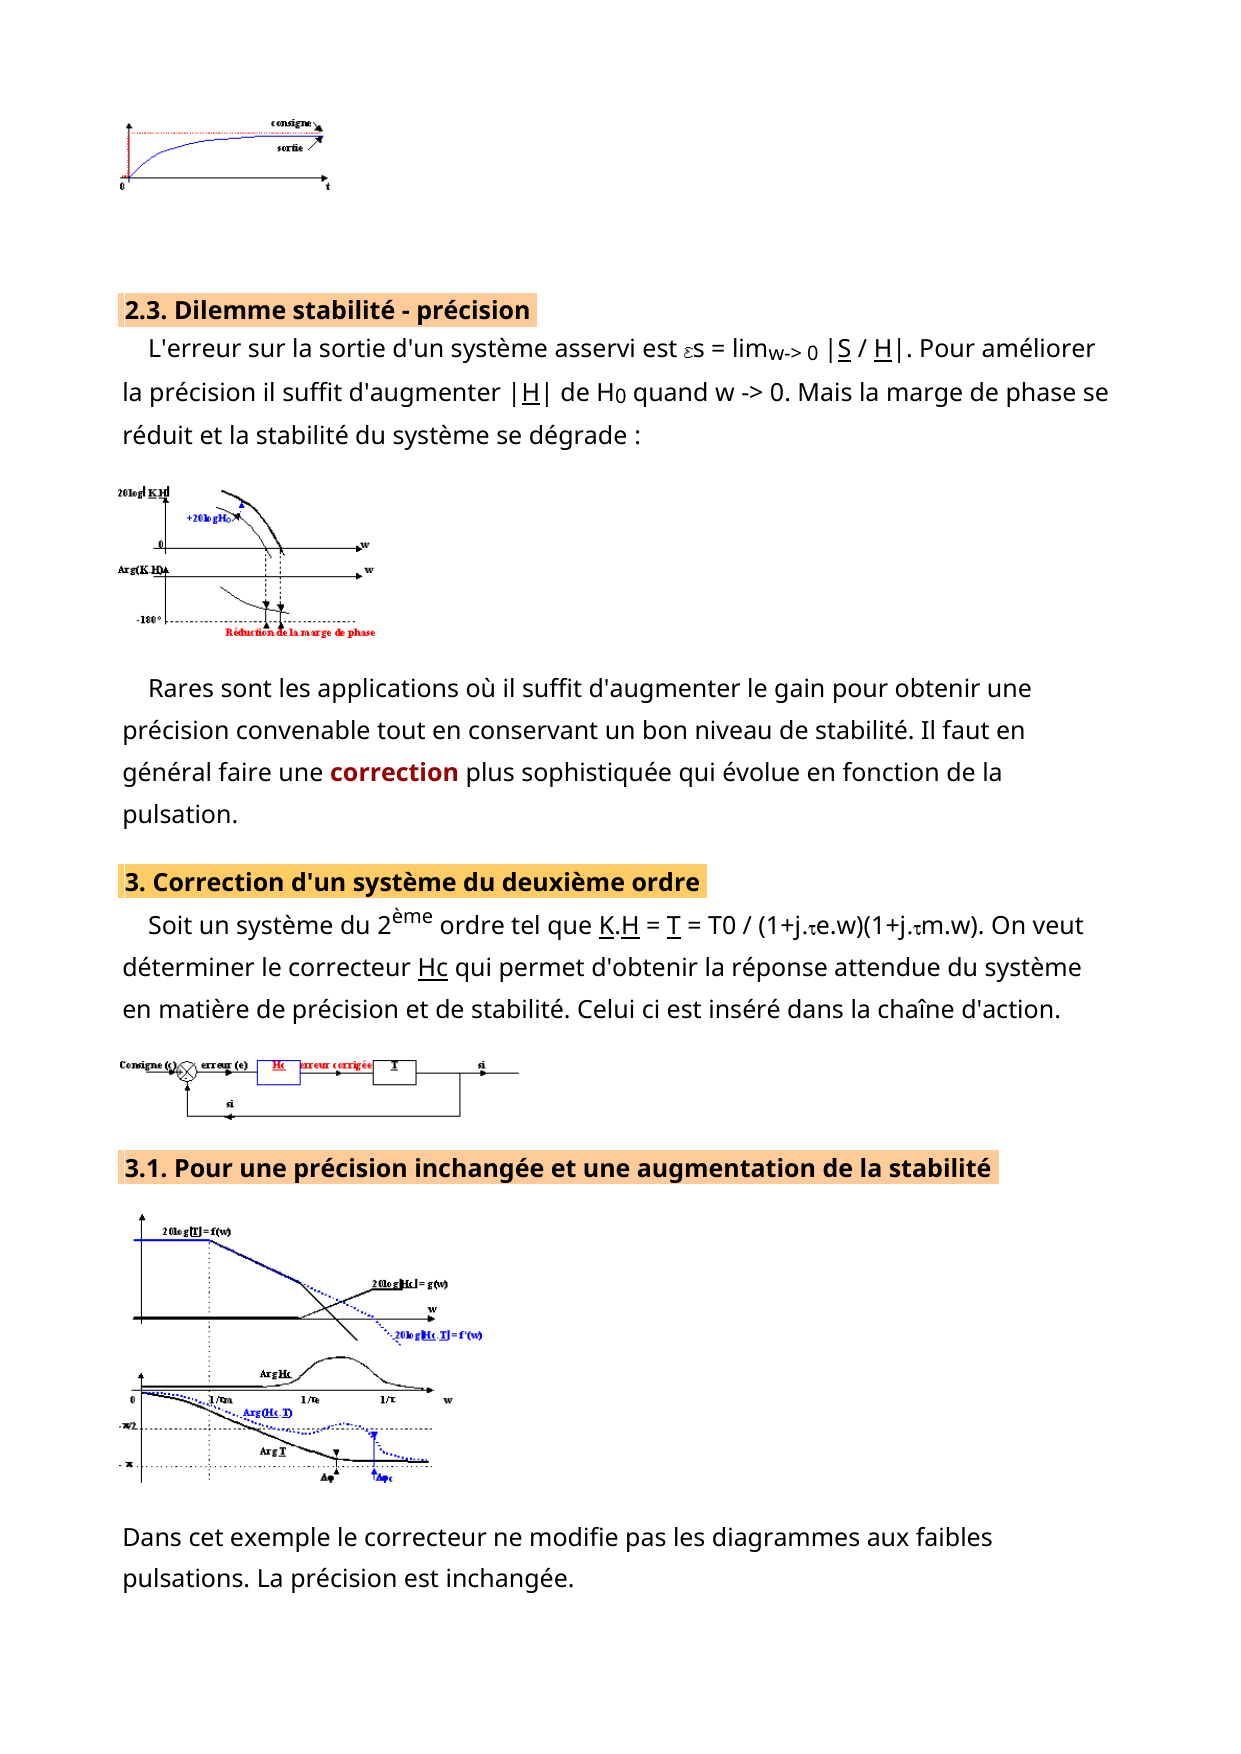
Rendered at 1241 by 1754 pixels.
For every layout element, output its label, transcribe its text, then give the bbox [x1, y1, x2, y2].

text Rares sont les applications où il suffit d'augmenter le gain pour obtenir une précision convenable tout en conservant un bon niveau de stabilité. Il faut en général faire une correction plus sophistiquée qui évolue en fonction de la pulsation. [119, 668, 1042, 708]
picture [118, 1213, 483, 1486]
text 2.3. Dilemme stabilité - précision L'erreur sur la sortie d'un système asservi est s = limw-> 0 |S / H|. Pour améliorer la précision il suffit d'augmenter |H| de H0 quand w -> 0. Mais la marge de phase se réduit et la stabilité du système se dégrade : [118, 293, 1122, 456]
picture [118, 1059, 521, 1121]
picture [684, 347, 693, 358]
text Rares sont les applications où il suffit d'augmenter le gain pour obtenir une précision convenable tout en conservant un bon niveau de stabilité. Il faut en général faire une correction plus sophistiquée qui évolue en fonction de la pulsation. [119, 710, 1036, 750]
text Dans cet exemple le correcteur ne modifie pas les diagrammes aux faibles pulsations. La précision est inchangée. [119, 1515, 1122, 1599]
text Rares sont les applications où il suffit d'augmenter le gain pour obtenir une précision convenable tout en conservant un bon niveau de stabilité. Il faut en général faire une correction plus sophistiquée qui évolue en fonction de la pulsation. [242, 667, 1122, 835]
text 3. Correction d'un système du deuxième ordre Soit un système du 2ème ordre tel que K.H = T = T0 / (1+j.e.w)(1+j.m.w). On veut déterminer le correcteur Hc qui permet d'obtenir la réponse attendue du système en matière de précision et de stabilité. Celui ci est inséré dans la chaîne d'action. [118, 864, 1122, 1030]
text Rares sont les applications où il suffit d'augmenter le gain pour obtenir une précision convenable tout en conservant un bon niveau de stabilité. Il faut en général faire une correction plus sophistiquée qui évolue en fonction de la pulsation. [119, 752, 1012, 792]
picture [118, 118, 333, 192]
text 3.1. Pour une précision inchangée et une augmentation de la stabilité [118, 1150, 1122, 1184]
picture [118, 485, 379, 638]
picture [913, 925, 921, 935]
text Rares sont les applications où il suffit d'augmenter le gain pour obtenir une précision convenable tout en conservant un bon niveau de stabilité. Il faut en général faire une correction plus sophistiquée qui évolue en fonction de la pulsation. [119, 794, 241, 834]
picture [808, 925, 816, 935]
